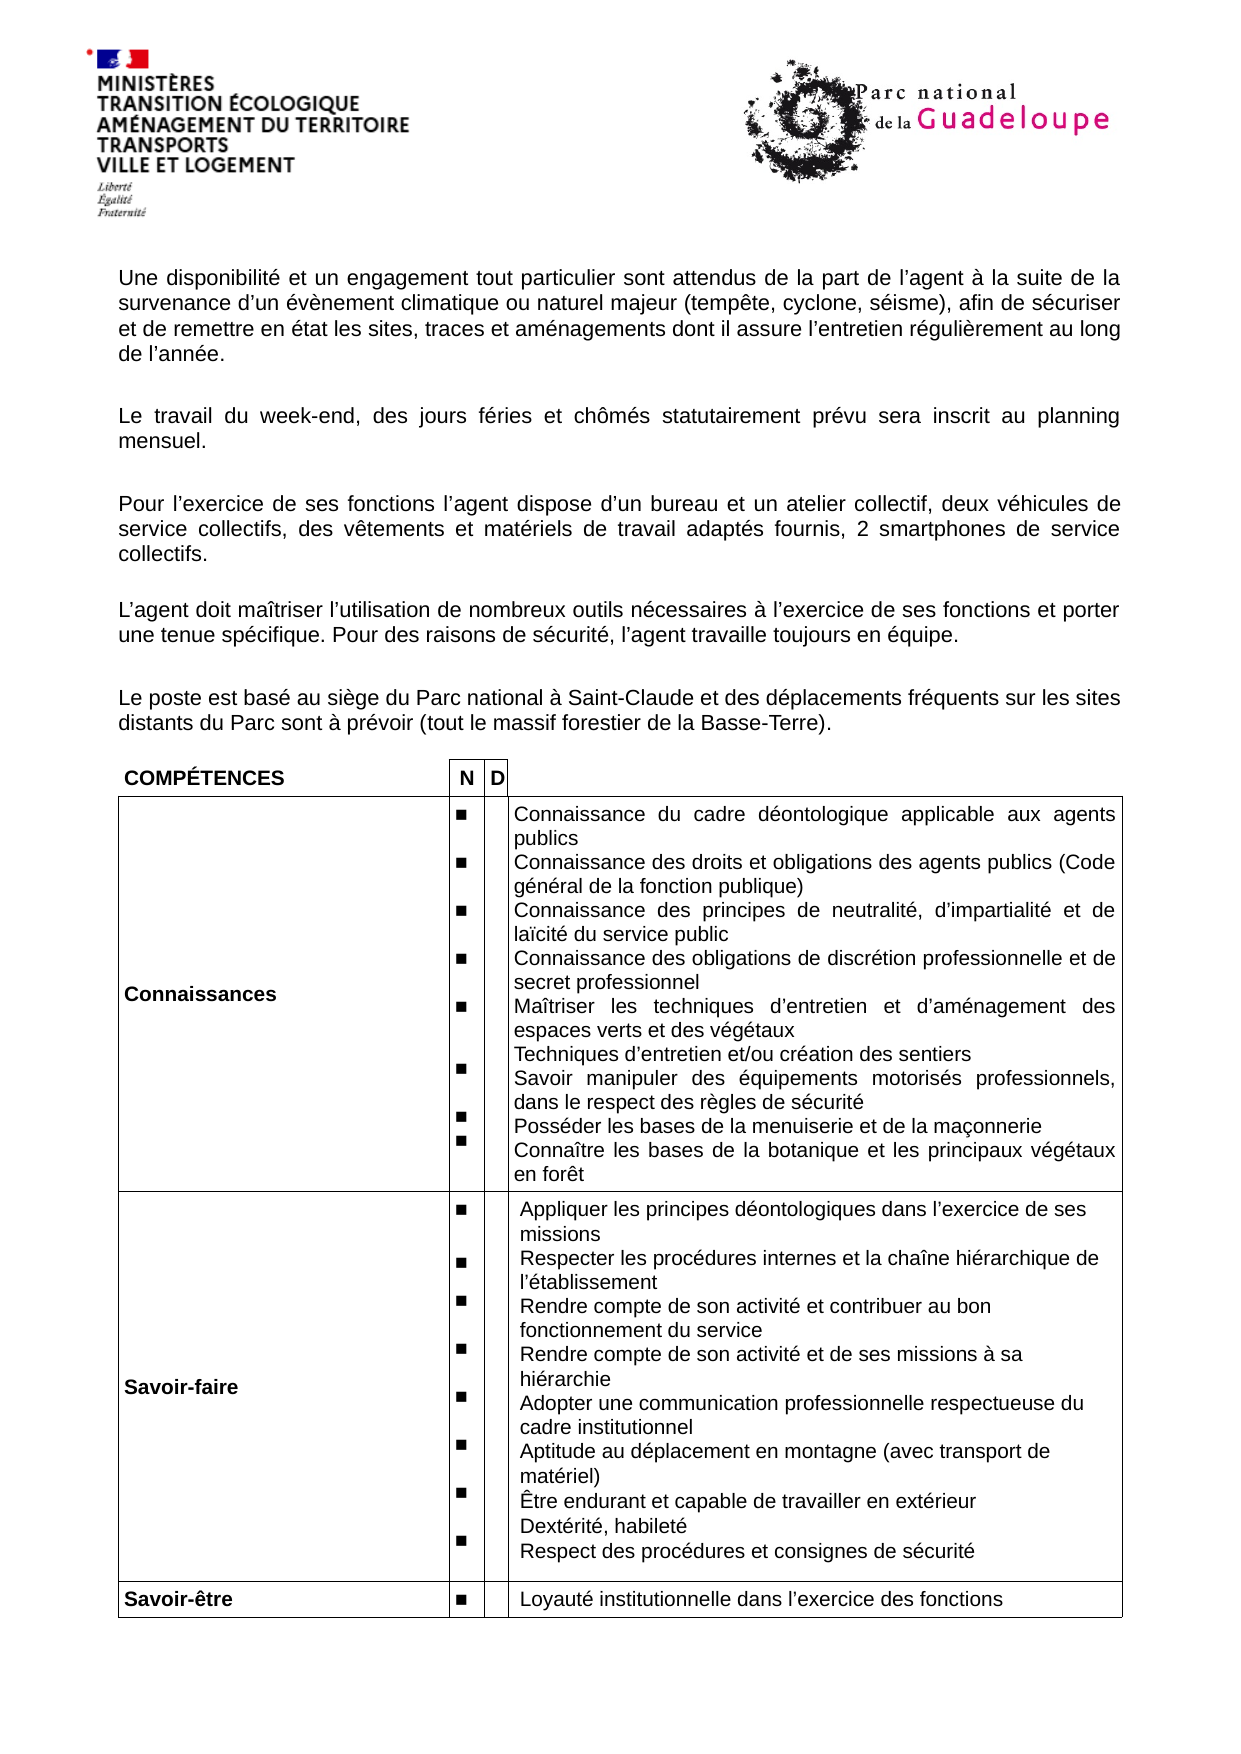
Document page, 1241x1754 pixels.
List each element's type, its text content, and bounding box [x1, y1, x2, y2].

text L’agent doit maîtriser l’utilisation de nombreux outils nécessaires à l’exercice de ses fonctions et porter une tenue spécifique. Pour des raisons de sécurité, l’agent travaille toujours en équipe. [118, 597, 1122, 648]
table_cell Appliquer les principes déontologiques dans l’exercice de ses missions Respecter les procédures internes et la chaîne hiérarchique de l’établissement Rendre compte de son activité et contribuer au bon fonctionnement du service Rendre compte de son activité et de ses missions à sa hiérarchie Adopter une communication professionnelle respectueuse du cadre institutionnel Aptitude au déplacement en montagne (avec transport de matériel) Être endurant et capable de travailler en extérieur Dextérité, habileté Respect des procédures et consignes de sécurité [509, 1192, 1122, 1581]
table_cell ■ ■ ■ ■ ■ ■ ■ ■ [450, 1192, 484, 1581]
table_cell ■ ■ ■ ■ ■ ■ ■ ■ [450, 797, 484, 1191]
table_header N [450, 760, 484, 796]
table_cell [485, 797, 508, 1191]
text Pour l’exercice de ses fonctions l’agent dispose d’un bureau et un atelier collectif, deux véhicules de service collectifs, des vêtements et matériels de travail adaptés fournis, 2 smartphones de service collectifs. [118, 490, 1122, 566]
table_cell Savoir-faire [119, 1192, 449, 1581]
table_header COMPÉTENCES [118, 759, 449, 796]
table_cell Savoir-être [119, 1582, 449, 1617]
table_cell Connaissances [119, 797, 449, 1191]
text Une disponibilité et un engagement tout particulier sont attendus de la part de l’agent à la suite de la survenance d’un évènement climatique ou naturel majeur (tempête, cyclone, séisme), afin de sécuriser et de remettre en état les sites, traces et aménagements dont il assure l’entretien régulièrement au long de l’année. [118, 265, 1122, 366]
table_cell Loyauté institutionnelle dans l’exercice des fonctions [509, 1582, 1122, 1617]
table_cell [485, 1582, 508, 1617]
text Le travail du week-end, des jours féries et chômés statutairement prévu sera inscrit au planning mensuel. [118, 403, 1122, 453]
picture [725, 56, 1118, 184]
table_cell [485, 1192, 508, 1581]
table_cell ■ [450, 1582, 484, 1617]
table_header [508, 759, 1122, 796]
picture [86, 36, 420, 220]
text Le poste est basé au siège du Parc national à Saint-Claude et des déplacements fréquents sur les sites distants du Parc sont à prévoir (tout le massif forestier de la Basse-Terre). [118, 685, 1122, 735]
table_cell Connaissance du cadre déontologique applicable aux agents publics Connaissance des droits et obligations des agents publics (Code général de la fonction publique) Connaissance des principes de neutralité, d’impartialité et de laïcité du service public Connaissance des obligations de discrétion professionnelle et de secret professionnel Maîtriser les techniques d’entretien et d’aménagement des espaces verts et des végétaux Techniques d’entretien et/ou création des sentiers Savoir manipuler des équipements motorisés professionnels, dans le respect des règles de sécurité Posséder les bases de la menuiserie et de la maçonnerie Connaître les bases de la botanique et les principaux végétaux en forêt [509, 797, 1122, 1191]
table_header D [485, 760, 507, 796]
